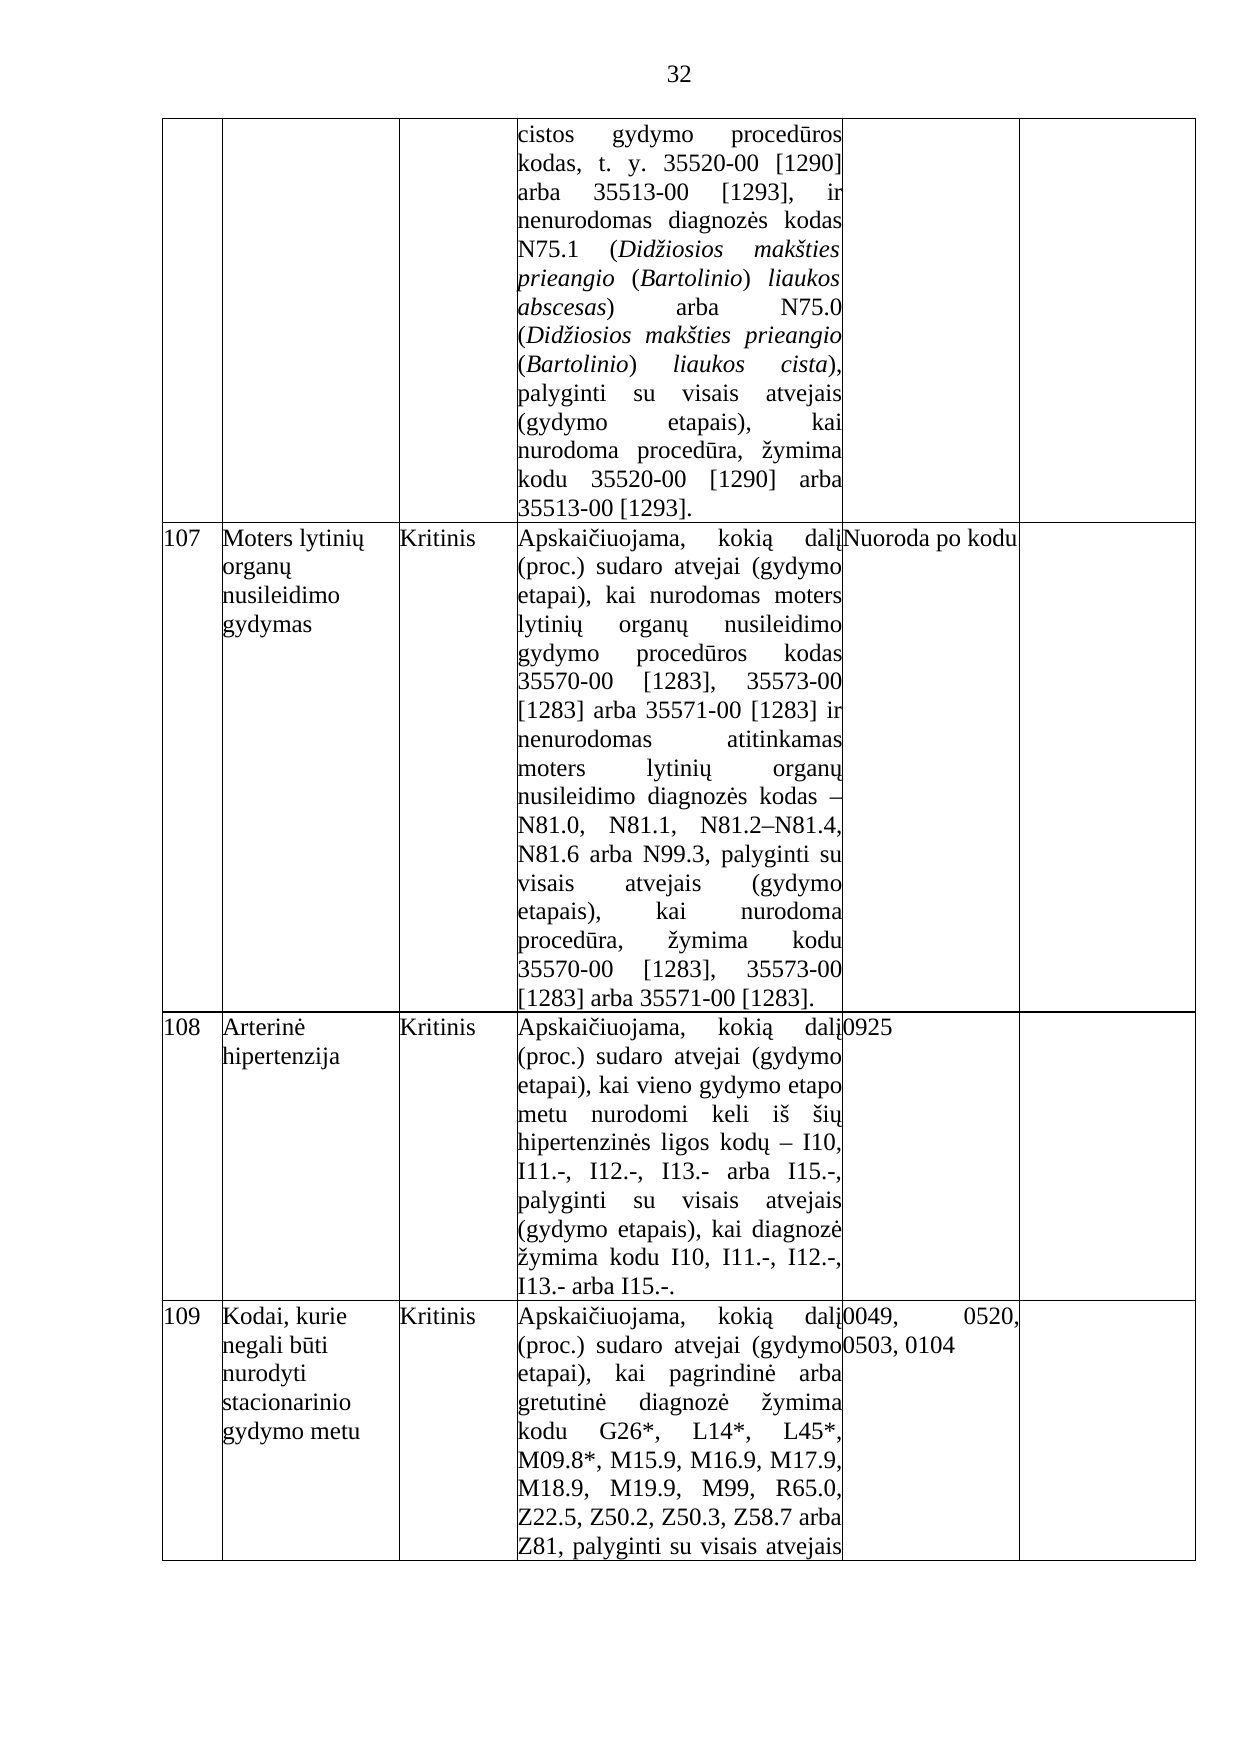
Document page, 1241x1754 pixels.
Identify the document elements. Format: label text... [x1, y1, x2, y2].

table_cell [163, 119, 222, 522]
table_cell Kritinis [400, 523, 517, 1011]
table_cell 0049, 0520, 0503, 0104 [843, 1301, 1019, 1560]
table_cell 108 [163, 1013, 222, 1300]
table_cell 107 [163, 523, 222, 1011]
table_cell Apskaičiuojama, kokią dalį (proc.) sudaro atvejai (gydymo etapai), kai pagrindinė arba gretutinė diagnozė žymima kodu G26*, L14*, L45*, M09.8*, M15.9, M16.9, M17.9, M18.9, M19.9, M99, R65.0, Z22.5, Z50.2, Z50.3, Z58.7 arba Z81, palyginti su visais atvejais [518, 1301, 842, 1560]
table_cell 109 [163, 1301, 222, 1560]
table_cell Apskaičiuojama, kokią dalį (proc.) sudaro atvejai (gydymo etapai), kai nurodomas moters lytinių organų nusileidimo gydymo procedūros kodas 35570-00 [1283], 35573-00 [1283] arba 35571-00 [1283] ir nenurodomas atitinkamas moters lytinių organų nusileidimo diagnozės kodas – N81.0, N81.1, N81.2–N81.4, N81.6 arba N99.3, palyginti su visais atvejais (gydymo etapais), kai nurodoma procedūra, žymima kodu 35570-00 [1283], 35573-00 [1283] arba 35571-00 [1283]. [518, 523, 842, 1011]
table_cell Kritinis [400, 1301, 517, 1560]
table_cell Apskaičiuojama, kokią dalį (proc.) sudaro atvejai (gydymo etapai), kai vieno gydymo etapo metu nurodomi keli iš šių hipertenzinės ligos kodų – I10, I11.-, I12.-, I13.- arba I15.-, palyginti su visais atvejais (gydymo etapais), kai diagnozė žymima kodu I10, I11.-, I12.-, I13.- arba I15.-. [518, 1013, 842, 1300]
table_cell Moters lytinių organų nusileidimo gydymas [223, 523, 399, 1011]
table_cell [1020, 1013, 1195, 1300]
table_cell [1020, 1301, 1195, 1560]
table_cell Nuoroda po kodu [843, 523, 1019, 1011]
table_cell Kritinis [400, 1013, 517, 1300]
table_cell [400, 119, 517, 522]
table_cell Kodai, kurie negali būti nurodyti stacionarinio gydymo metu [223, 1301, 399, 1560]
table_cell 0925 [843, 1013, 1019, 1300]
table_cell [223, 119, 399, 522]
table_cell [1020, 119, 1195, 522]
table_cell Arterinė hipertenzija [223, 1013, 399, 1300]
table_cell [843, 119, 1019, 522]
table_cell [1020, 523, 1195, 1011]
table_cell cistos gydymo procedūros kodas, t. y. 35520-00 [1290] arba 35513-00 [1293], ir nenurodomas diagnozės kodas N75.1 (Didžiosios makšties prieangio (Bartolinio) liaukos abscesas) arba N75.0 (Didžiosios makšties prieangio (Bartolinio) liaukos cista), palyginti su visais atvejais (gydymo etapais), kai nurodoma procedūra, žymima kodu 35520-00 [1290] arba 35513-00 [1293]. [518, 119, 842, 522]
